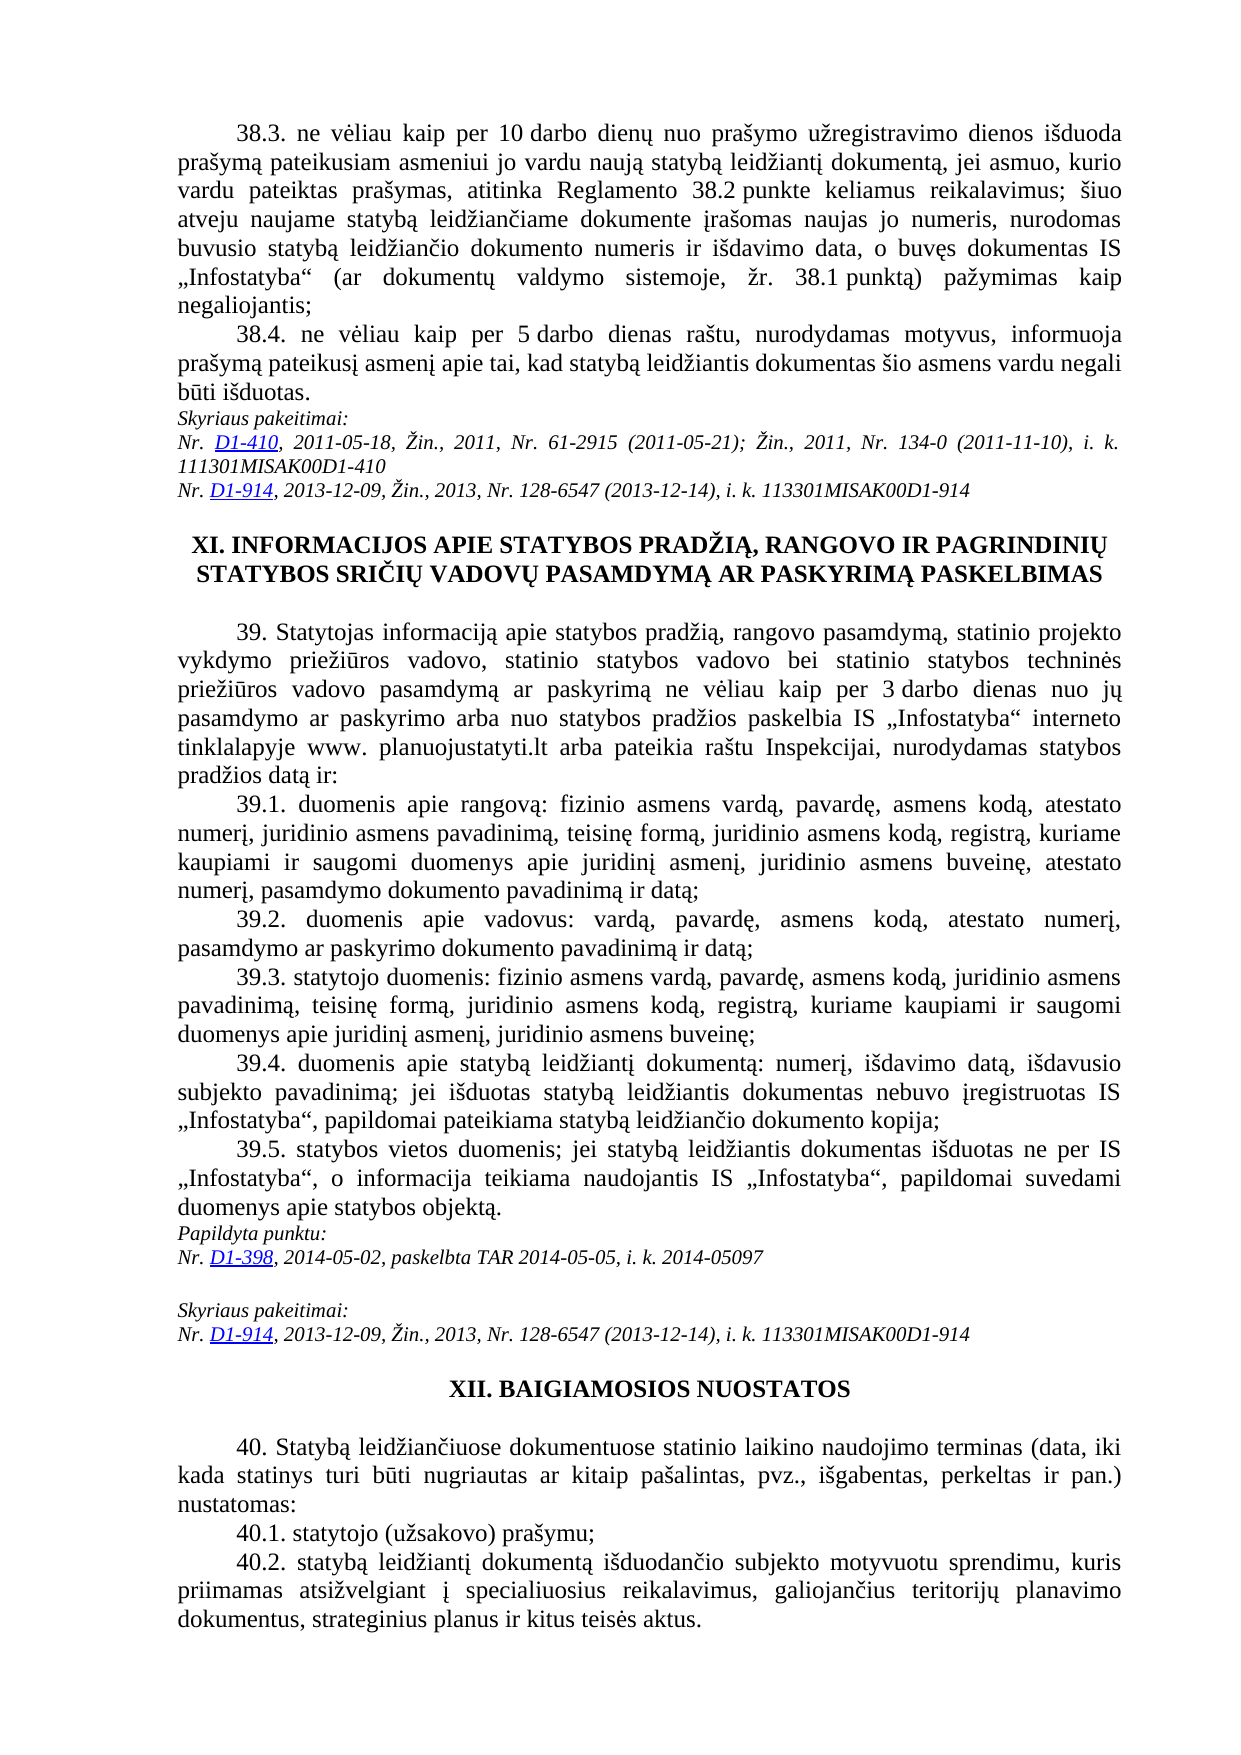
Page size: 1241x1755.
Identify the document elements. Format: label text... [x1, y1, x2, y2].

text 39.3. statytojo duomenis: fizinio asmens vardą, pavardę, asmens kodą, juridinio asmens pavadinimą, teisinę formą, juridinio asmens kodą, registrą, kuriame kaupiami ir saugomi duomenys apie juridinį asmenį, juridinio asmens buveinę; [177, 962, 1122, 1048]
text XI. INFORMACIJOS APIE STATYBOS PRADŽIĄ, RANGOVO IR PAGRINDINIŲ STATYBOS SRIČIŲ VADOVŲ PASAMDYMĄ AR PASKYRIMĄ PASKELBIMAS [177, 531, 1122, 588]
text Papildyta punktu: [177, 1221, 1122, 1245]
text 39.4. duomenis apie statybą leidžiantį dokumentą: numerį, išdavimo datą, išdavusio subjekto pavadinimą; jei išduotas statybą leidžiantis dokumentas nebuvo įregistruotas IS „Infostatyba“, papildomai pateikiama statybą leidžiančio dokumento kopija; [177, 1048, 1122, 1134]
text Nr. D1-914, 2013-12-09, Žin., 2013, Nr. 128-6547 (2013-12-14), i. k. 113301MISAK00D1-914 [177, 478, 1122, 502]
text 39. Statytojas informaciją apie statybos pradžią, rangovo pasamdymą, statinio projekto vykdymo priežiūros vadovo, statinio statybos vadovo bei statinio statybos techninės priežiūros vadovo pasamdymą ar paskyrimą ne vėliau kaip per 3 darbo dienas nuo jų pasamdymo ar paskyrimo arba nuo statybos pradžios paskelbia IS „Infostatyba“ interneto tinklalapyje www. planuojustatyti.lt arba pateikia raštu Inspekcijai, nurodydamas statybos pradžios datą ir: [177, 617, 1122, 789]
text Skyriaus pakeitimai: [177, 406, 1122, 430]
text 38.3. ne vėliau kaip per 10 darbo dienų nuo prašymo užregistravimo dienos išduoda prašymą pateikusiam asmeniui jo vardu naują statybą leidžiantį dokumentą, jei asmuo, kurio vardu pateiktas prašymas, atitinka Reglamento 38.2 punkte keliamus reikalavimus; šiuo atveju naujame statybą leidžiančiame dokumente įrašomas naujas jo numeris, nurodomas buvusio statybą leidžiančio dokumento numeris ir išdavimo data, o buvęs dokumentas IS „Infostatyba“ (ar dokumentų valdymo sistemoje, žr. 38.1 punktą) pažymimas kaip negaliojantis; [177, 118, 1122, 319]
text 39.2. duomenis apie vadovus: vardą, pavardę, asmens kodą, atestato numerį, pasamdymo ar paskyrimo dokumento pavadinimą ir datą; [177, 904, 1122, 962]
text Nr. D1-914, 2013-12-09, Žin., 2013, Nr. 128-6547 (2013-12-14), i. k. 113301MISAK00D1-914 [177, 1322, 1122, 1346]
text 40. Statybą leidžiančiuose dokumentuose statinio laikino naudojimo terminas (data, iki kada statinys turi būti nugriautas ar kitaip pašalintas, pvz., išgabentas, perkeltas ir pan.) nustatomas: [177, 1432, 1122, 1518]
text XII. BAIGIAMOSIOS NUOSTATOS [177, 1374, 1122, 1403]
text 39.5. statybos vietos duomenis; jei statybą leidžiantis dokumentas išduotas ne per IS „Infostatyba“, o informacija teikiama naudojantis IS „Infostatyba“, papildomai suvedami duomenys apie statybos objektą. [177, 1134, 1122, 1221]
text 39.1. duomenis apie rangovą: fizinio asmens vardą, pavardę, asmens kodą, atestato numerį, juridinio asmens pavadinimą, teisinę formą, juridinio asmens kodą, registrą, kuriame kaupiami ir saugomi duomenys apie juridinį asmenį, juridinio asmens buveinę, atestato numerį, pasamdymo dokumento pavadinimą ir datą; [177, 789, 1122, 904]
text 38.4. ne vėliau kaip per 5 darbo dienas raštu, nurodydamas motyvus, informuoja prašymą pateikusį asmenį apie tai, kad statybą leidžiantis dokumentas šio asmens vardu negali būti išduotas. [177, 319, 1122, 406]
text Nr. D1-398, 2014-05-02, paskelbta TAR 2014-05-05, i. k. 2014-05097 [177, 1245, 1122, 1269]
text 40.1. statytojo (užsakovo) prašymu; [177, 1518, 1122, 1547]
text 40.2. statybą leidžiantį dokumentą išduodančio subjekto motyvuotu sprendimu, kuris priimamas atsižvelgiant į specialiuosius reikalavimus, galiojančius teritorijų planavimo dokumentus, strateginius planus ir kitus teisės aktus. [177, 1547, 1122, 1633]
text Skyriaus pakeitimai: [177, 1297, 1122, 1322]
text Nr. D1-410, 2011-05-18, Žin., 2011, Nr. 61-2915 (2011-05-21); Žin., 2011, Nr. 134-0 (2011-11-10), i. k. 111301MISAK00D1-410 [177, 430, 1122, 478]
